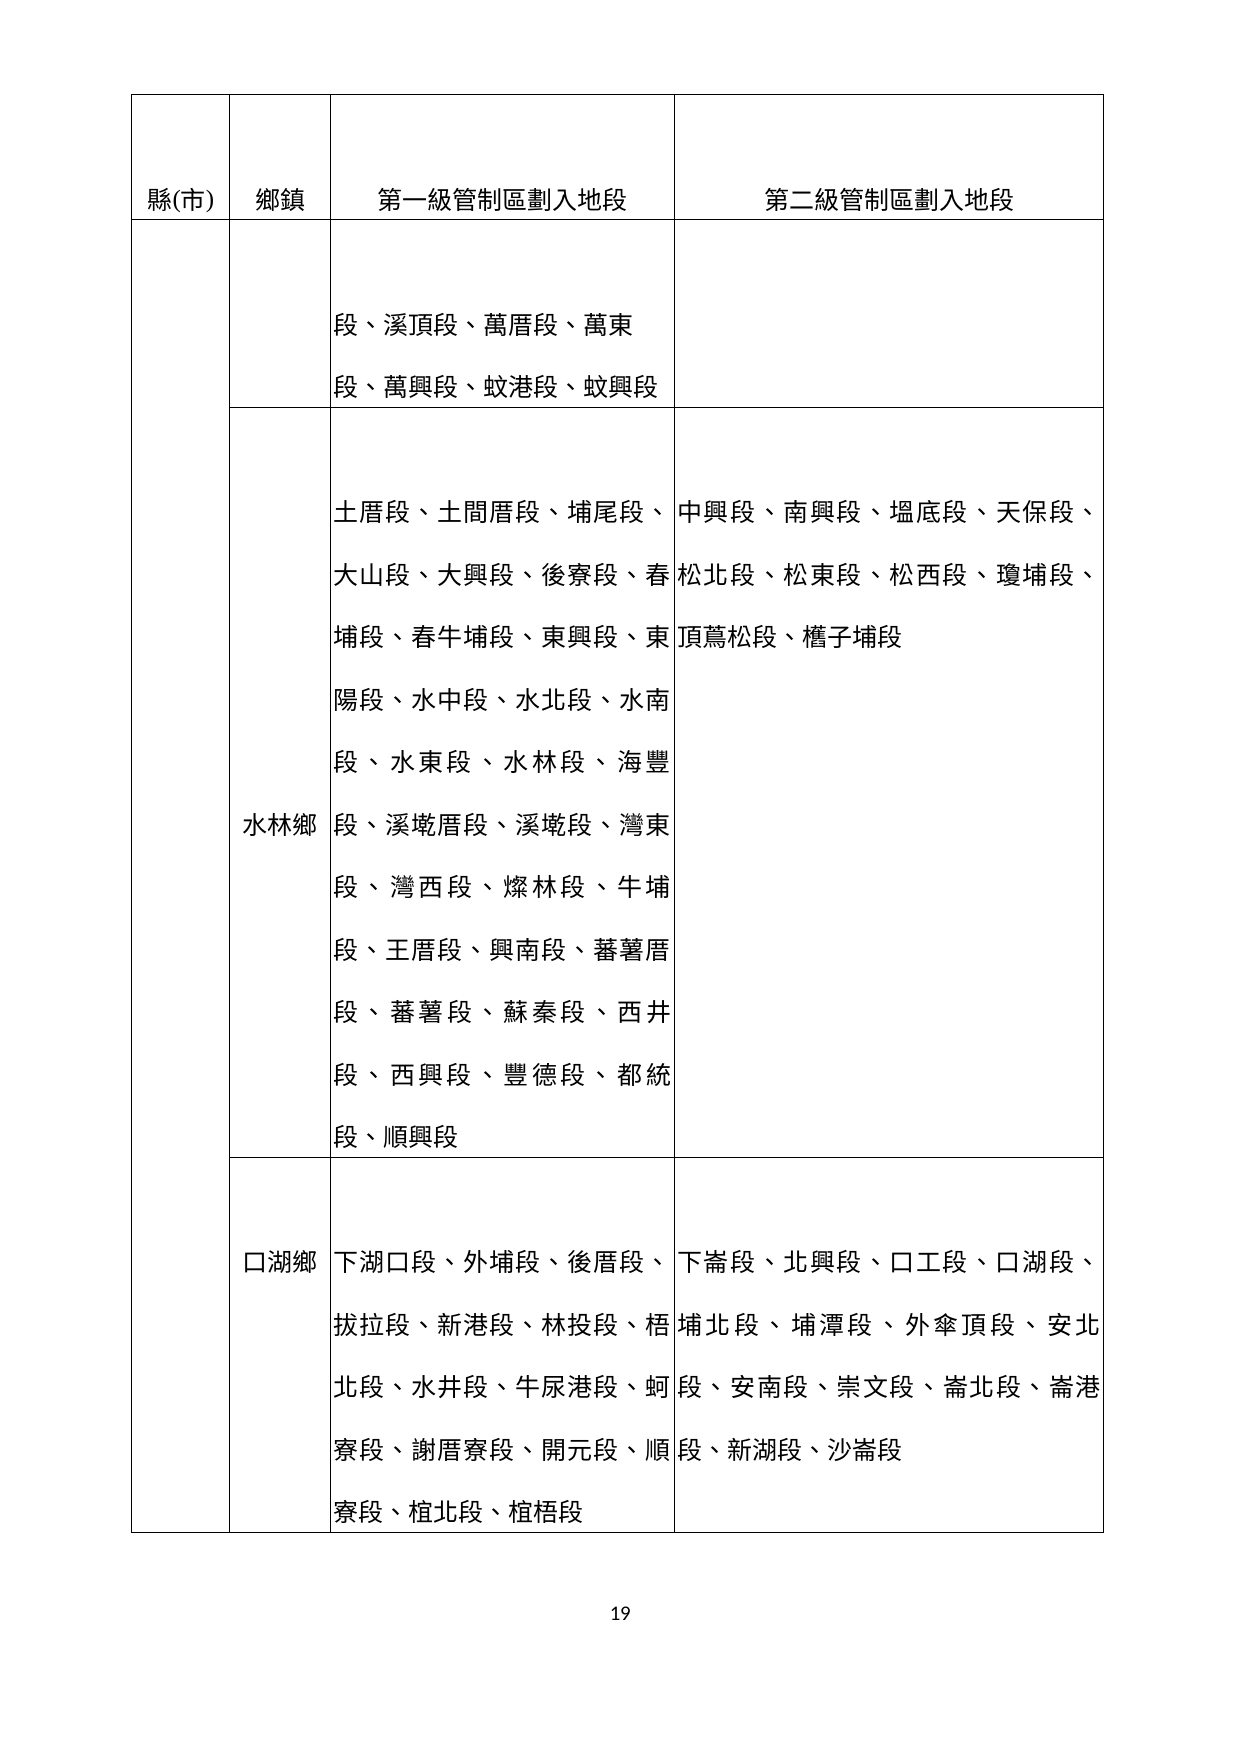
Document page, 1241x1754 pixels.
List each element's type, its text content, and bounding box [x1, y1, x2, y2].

table_cell [675, 220, 1103, 407]
table_cell 口湖鄉 [230, 1158, 330, 1532]
table_cell 下崙段、北興段、口工段、口湖段、埔北段、埔潭段、外傘頂段、安北段、安南段、崇文段、崙北段、崙港段、新湖段、沙崙段 [675, 1158, 1103, 1532]
table_header 鄉鎮 [230, 95, 330, 219]
table_header 第二級管制區劃入地段 [675, 95, 1103, 219]
table_cell [1104, 407, 1109, 1157]
table_cell 水林鄉 [230, 408, 330, 1157]
table_cell 下湖口段、外埔段、後厝段、拔拉段、新港段、林投段、梧北段、水井段、牛尿港段、蚵寮段、謝厝寮段、開元段、順寮段、椬北段、椬梧段 [331, 1158, 674, 1532]
table_cell [132, 220, 229, 1532]
table_cell 段、溪頂段、萬厝段、萬東段、萬興段、蚊港段、蚊興段 [331, 220, 674, 407]
table_cell 土厝段、土間厝段、埔尾段、大山段、大興段、後寮段、春埔段、春牛埔段、東興段、東陽段、水中段、水北段、水南段、水東段、水林段、海豐段、溪墘厝段、溪墘段、灣東段、灣西段、燦林段、牛埔段、王厝段、興南段、蕃薯厝段、蕃薯段、蘇秦段、西井段、西興段、豐德段、都統段、順興段 [331, 408, 674, 1157]
table_header 縣(市) [132, 95, 229, 219]
table_cell [230, 220, 330, 407]
table_cell [1104, 1157, 1109, 1532]
table_cell 中興段、南興段、塭底段、天保段、松北段、松東段、松西段、瓊埔段、頂蔦松段、欍子埔段 [675, 408, 1103, 1157]
table_cell [1104, 219, 1109, 407]
table_header 第一級管制區劃入地段 [331, 95, 674, 219]
table_header [1104, 94, 1109, 219]
